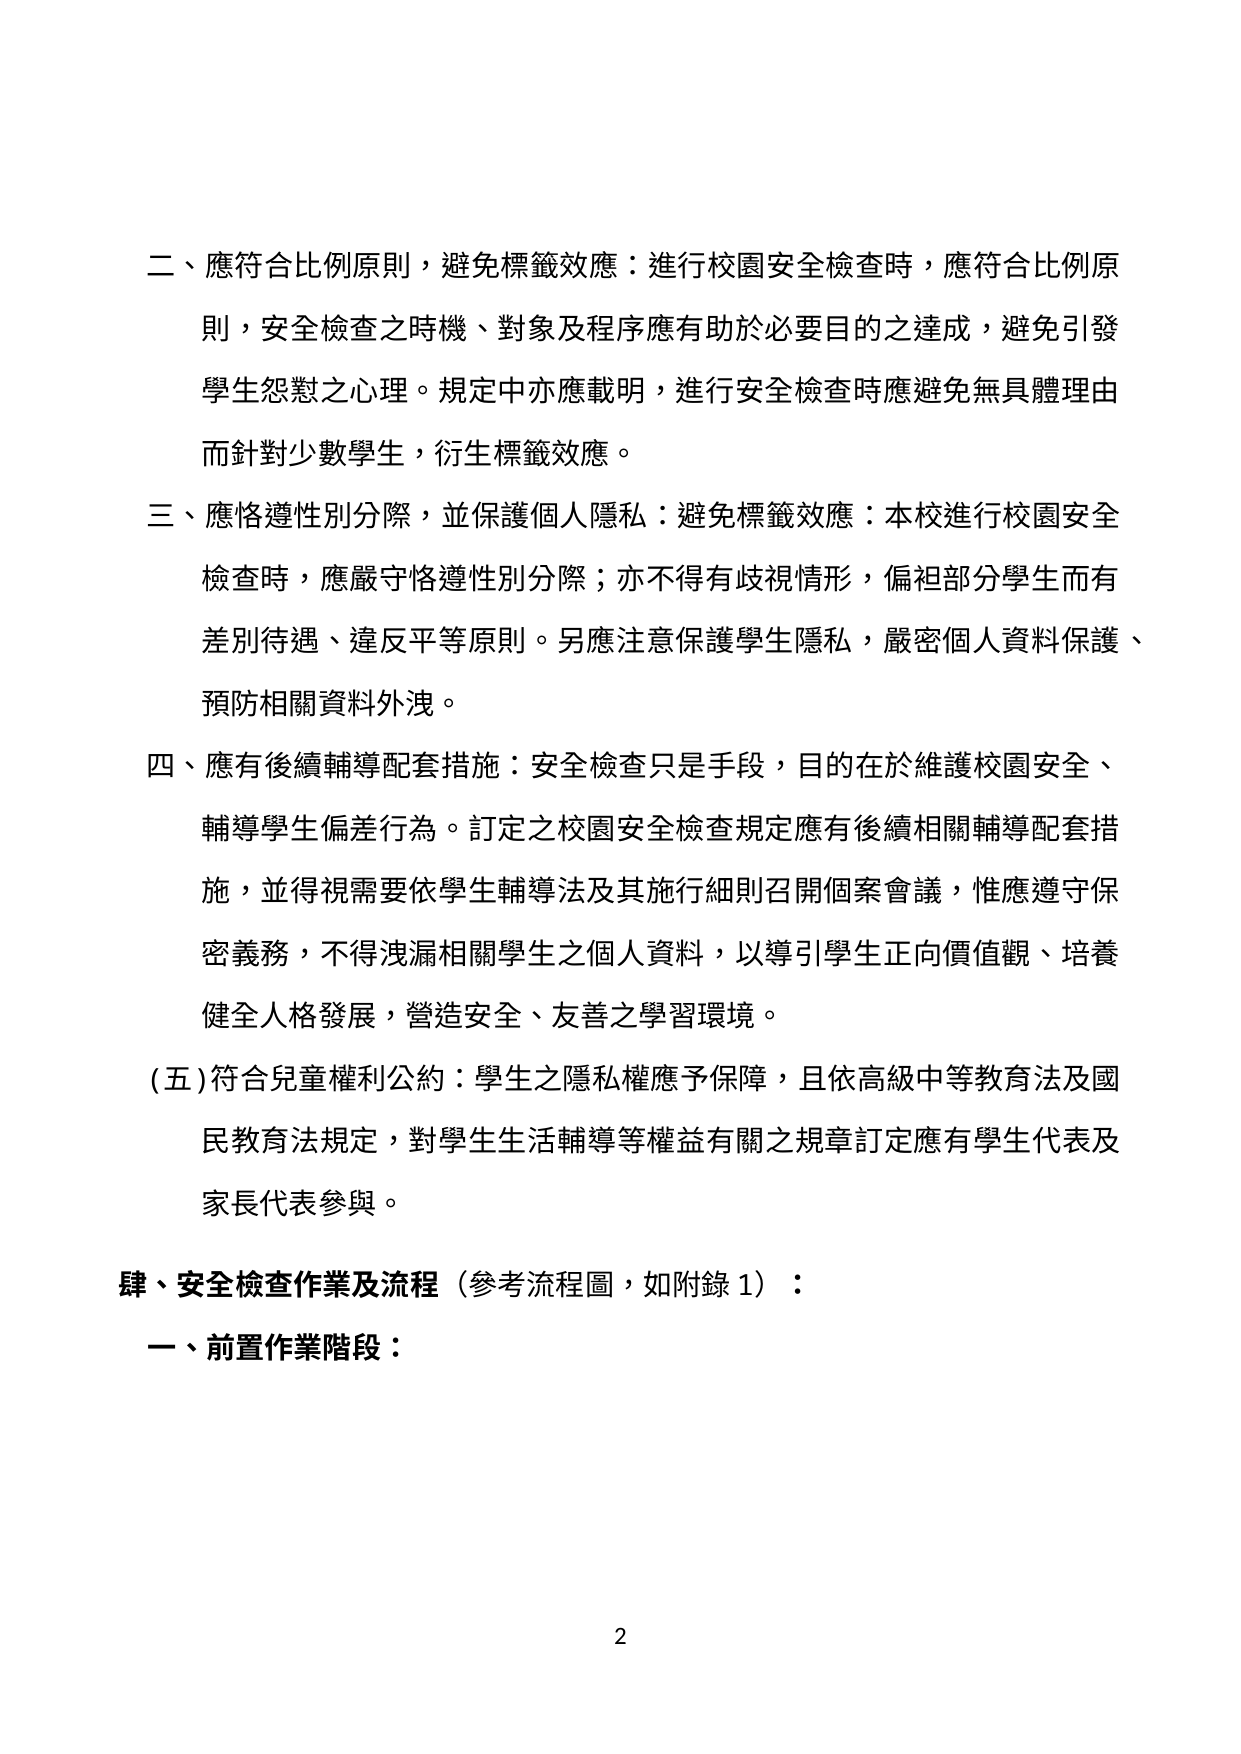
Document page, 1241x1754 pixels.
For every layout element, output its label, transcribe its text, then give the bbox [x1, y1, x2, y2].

text 三、應恪遵性別分際，並保護個人隱私：避免標籤效應：本校進行校園安全檢查時，應嚴守恪遵性別分際；亦不得有歧視情形，偏袒部分學生而有差別待遇、違反平等原則。另應注意保護學生隱私，嚴密個人資料保護、預防相關資料外洩。 [146, 472, 1122, 722]
text 二、應符合比例原則，避免標籤效應：進行校園安全檢查時，應符合比例原則，安全檢查之時機、對象及程序應有助於必要目的之達成，避免引發學生怨懟之心理。規定中亦應載明，進行安全檢查時應避免無具體理由而針對少數學生，衍生標籤效應。 [146, 222, 1122, 472]
text 一、前置作業階段： [148, 1304, 1122, 1366]
text (五)符合兒童權利公約：學生之隱私權應予保障，且依高級中等教育法及國民教育法規定，對學生生活輔導等權益有關之規章訂定應有學生代表及家長代表參與。 [146, 1035, 1122, 1222]
text 四、應有後續輔導配套措施：安全檢查只是手段，目的在於維護校園安全、輔導學生偏差行為。訂定之校園安全檢查規定應有後續相關輔導配套措施，並得視需要依學生輔導法及其施行細則召開個案會議，惟應遵守保密義務，不得洩漏相關學生之個人資料，以導引學生正向價值觀、培養健全人格發展，營造安全、友善之學習環境。 [146, 722, 1122, 1035]
text 肆、安全檢查作業及流程（參考流程圖，如附錄1）： [118, 1241, 1122, 1304]
